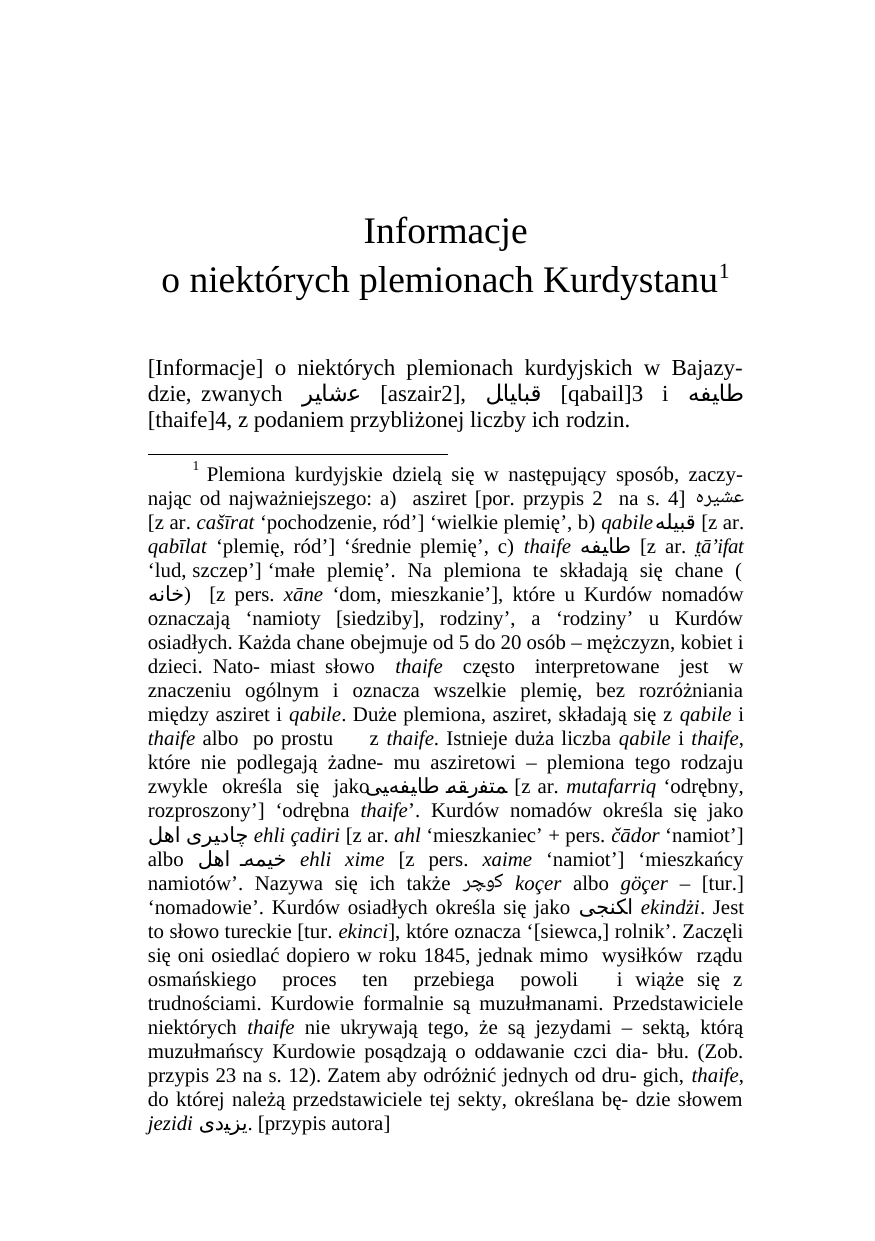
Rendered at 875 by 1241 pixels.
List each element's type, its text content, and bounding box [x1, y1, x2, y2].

text [Informacje] o niektórych plemionach kurdyjskich w Bajazy- dzie, zwanych ﻋﺷﺎﻴﺮ [aszair2], ﻗﺒﺎﻴﺎﻞ [qabail]3 i ﻃﺎﻴﻔﻪ [thaife]4, z podaniem przybliżonej liczby ich rodzin. [148, 354, 744, 433]
text o niektórych plemionach Kurdystanu1 [161, 258, 755, 301]
subtitle Informacje [150, 208, 741, 251]
text 1 Plemiona kurdyjskie dzielą się w następujący sposób, zaczy- nając od najważniejszego: a) asziret [por. przypis 2 na s. 4] ﻋﺸﻴﺮﮦ [z ar. cašīrat ‘pochodzenie, ród’] ‘wielkie plemię’, b) qabile ﻗﺒﻴﻠﻪ [z ar. qabīlat ‘plemię, ród’] ‘średnie plemię’, c) thaife ﻃﺎﻴﻔﻪ [z ar. t̤ā’ifat ‘lud, szczep’] ‘małe plemię’. Na plemiona te składają się chane (ﺧﺎﻧﻪ) [z pers. xāne ‘dom, mieszkanie’], które u Kurdów nomadów oznaczają ‘namioty [siedziby], rodziny’, a ‘rodziny’ u Kurdów osiadłych. Każda chane obejmuje od 5 do 20 osób – mężczyzn, kobiet i dzieci. Nato- miast słowo thaife często interpretowane jest w znaczeniu ogólnym i oznacza wszelkie plemię, bez rozróżniania między asziret i qabile. Duże plemiona, asziret, składają się z qabile i thaife albo po prostu z thaife. Istnieje duża liczba qabile i thaife, które nie podlegają żadne- mu asziretowi – plemiona tego rodzaju zwykle określa się jako ﻤﺘﻔﺭﻘﻪ ﻃﺎﻴﻔﻪﻴﻰ [z ar. mutafarriq ‘odrębny, rozproszony’] ‘odrębna thaife’. Kurdów nomadów określa się jako ﭼﺎﺩﻴﺮﻯ ﺍﻫﻞ ehli çadiri [z ar. ahl ‘mieszkaniec’ + pers. čādor ‘namiot’] albo ﺧﻴﻤﻪ ﺍﻫﻞ ehli xime [z pers. xaime ‘namiot’] ‘mieszkańcy namiotów’. Nazywa się ich także ﻛﻭﭽﺮ koçer albo göçer – [tur.] ‘nomadowie’. Kurdów osiadłych określa się jako ﺍﻜﻨﺠﻰ ekindżi. Jest to słowo tureckie [tur. ekinci], które oznacza ‘[siewca,] rolnik’. Zaczęli się oni osiedlać dopiero w roku 1845, jednak mimo wysiłków rządu osmańskiego proces ten przebiega powoli i wiąże się z trudnościami. Kurdowie formalnie są muzułmanami. Przedstawiciele niektórych thaife nie ukrywają tego, że są jezydami – sektą, którą muzułmańscy Kurdowie posądzają o oddawanie czci dia- błu. (Zob. przypis 23 na s. 12). Zatem aby odróżnić jednych od dru- gich, thaife, do której należą przedstawiciele tej sekty, określana bę- dzie słowem jezidi ﻳﺰﻴﺩﻯ. [przypis autora] [148, 452, 744, 1135]
